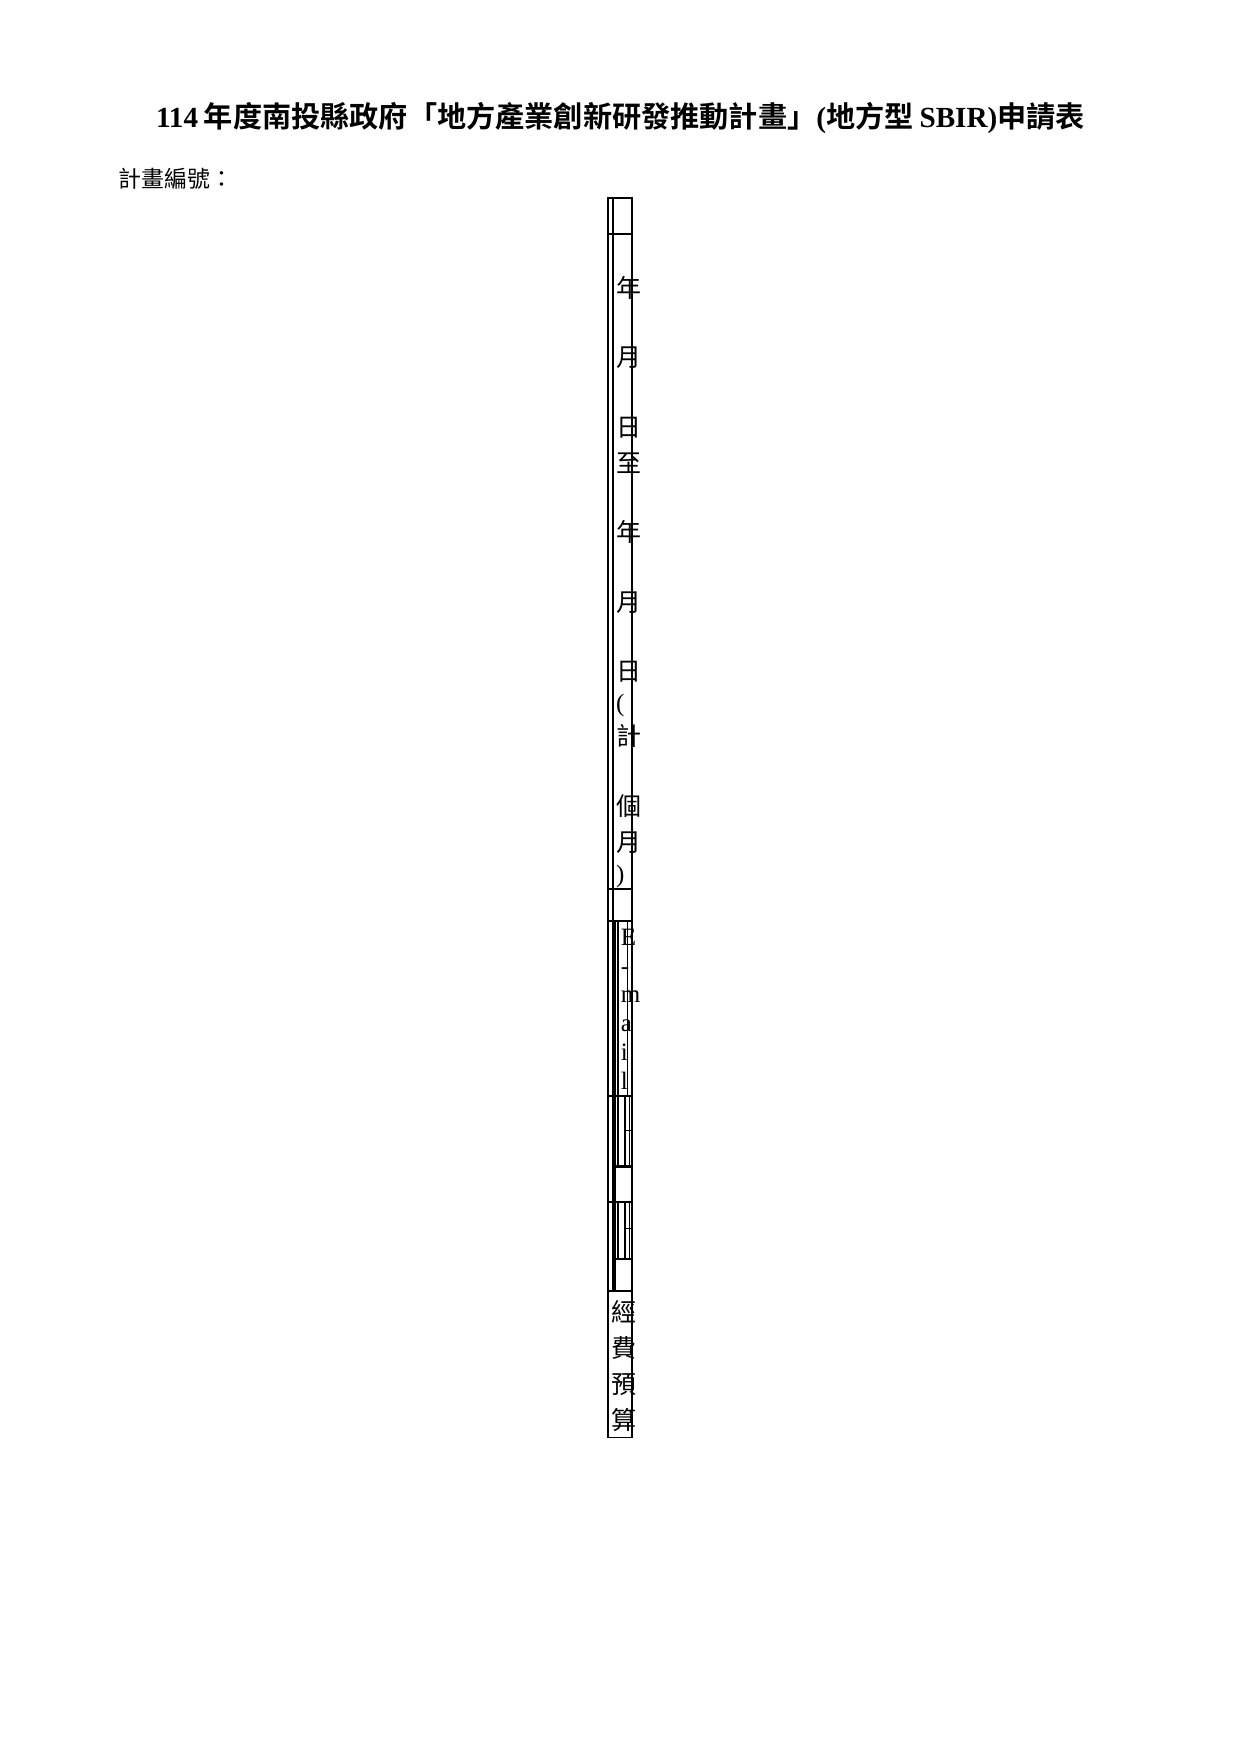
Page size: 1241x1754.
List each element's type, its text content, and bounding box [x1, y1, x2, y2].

table_cell [619, 1203, 624, 1257]
text 114年度南投縣政府「地方產業創新研發推動計畫」(地方型SBIR)申請表 [118, 89, 1122, 137]
table_cell [614, 890, 631, 920]
table_cell E-mail [619, 922, 627, 1094]
table_cell [619, 1097, 624, 1165]
table_cell 年 月 日至 年 月 日(計 個月) [614, 235, 631, 888]
table_header [614, 199, 631, 233]
table_cell 經費預算 [609, 1292, 631, 1437]
table_cell [616, 1168, 631, 1201]
table_cell [616, 1260, 631, 1290]
text 計畫編號： [118, 149, 1122, 197]
